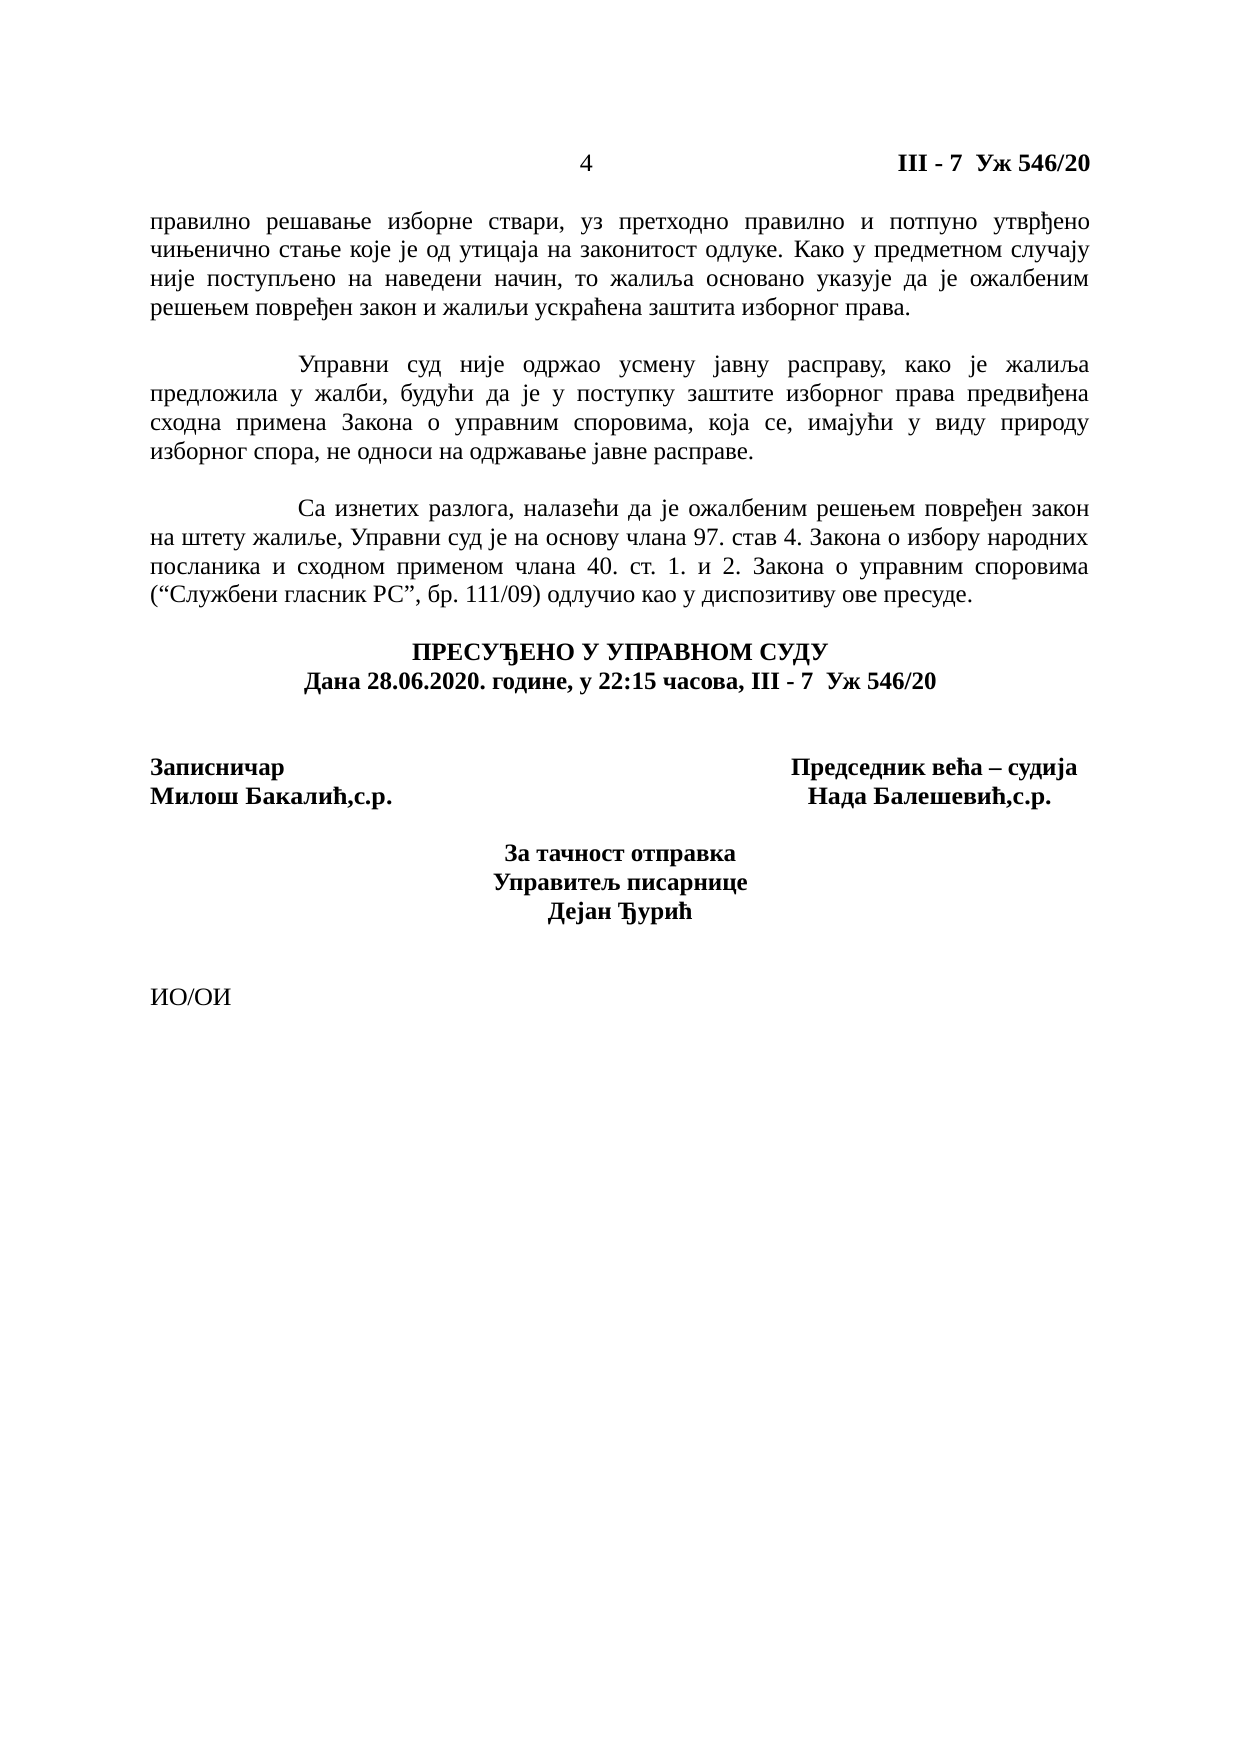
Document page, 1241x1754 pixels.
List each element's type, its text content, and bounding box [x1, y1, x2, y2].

text ИО/ОИ [150, 982, 1090, 1011]
text Са изнетих разлога, налазећи да је ожалбеним решењем повређен закон на штету жалиље, Управни суд је на основу члана 97. став 4. Закона о избору народних посланика и сходном применом члана 40. ст. 1. и 2. Закона о управним споровима (“Службени гласник РС”, бр. 111/09) одлучио као у диспозитиву ове пресуде. [150, 493, 1090, 608]
text Дејан Ђурић [150, 896, 1090, 924]
text Дана 28.06.2020. године, у 22:15 часова, III - 7 Уж 546/20 [150, 666, 1090, 694]
text За тачност отправка [150, 838, 1090, 867]
text Записничар Председник већа – судија [150, 752, 1090, 781]
text Управитељ писарнице [150, 867, 1090, 896]
text Управни суд није одржао усмену јавну расправу, како је жалиља предложила у жалби, будући да је у поступку заштите изборног права предвиђена сходна примена Закона о управним споровима, која се, имајући у виду природу изборног спора, не односи на одржавање јавне расправе. [150, 349, 1090, 464]
text Милош Бакалић,с.р. Нада Балешевић,с.р. [150, 781, 1090, 809]
text правилно решавање изборне ствари, уз претходно правилно и потпуно утврђено чињенично стање које је од утицаја на законитост одлуке. Како у предметном случају није поступљено на наведени начин, то жалиља основано указује да је ожалбеним решењем повређен закон и жалиљи ускраћена заштита изборног права. [150, 206, 1090, 321]
text ПРЕСУЂЕНО У УПРАВНОМ СУДУ [150, 637, 1090, 666]
